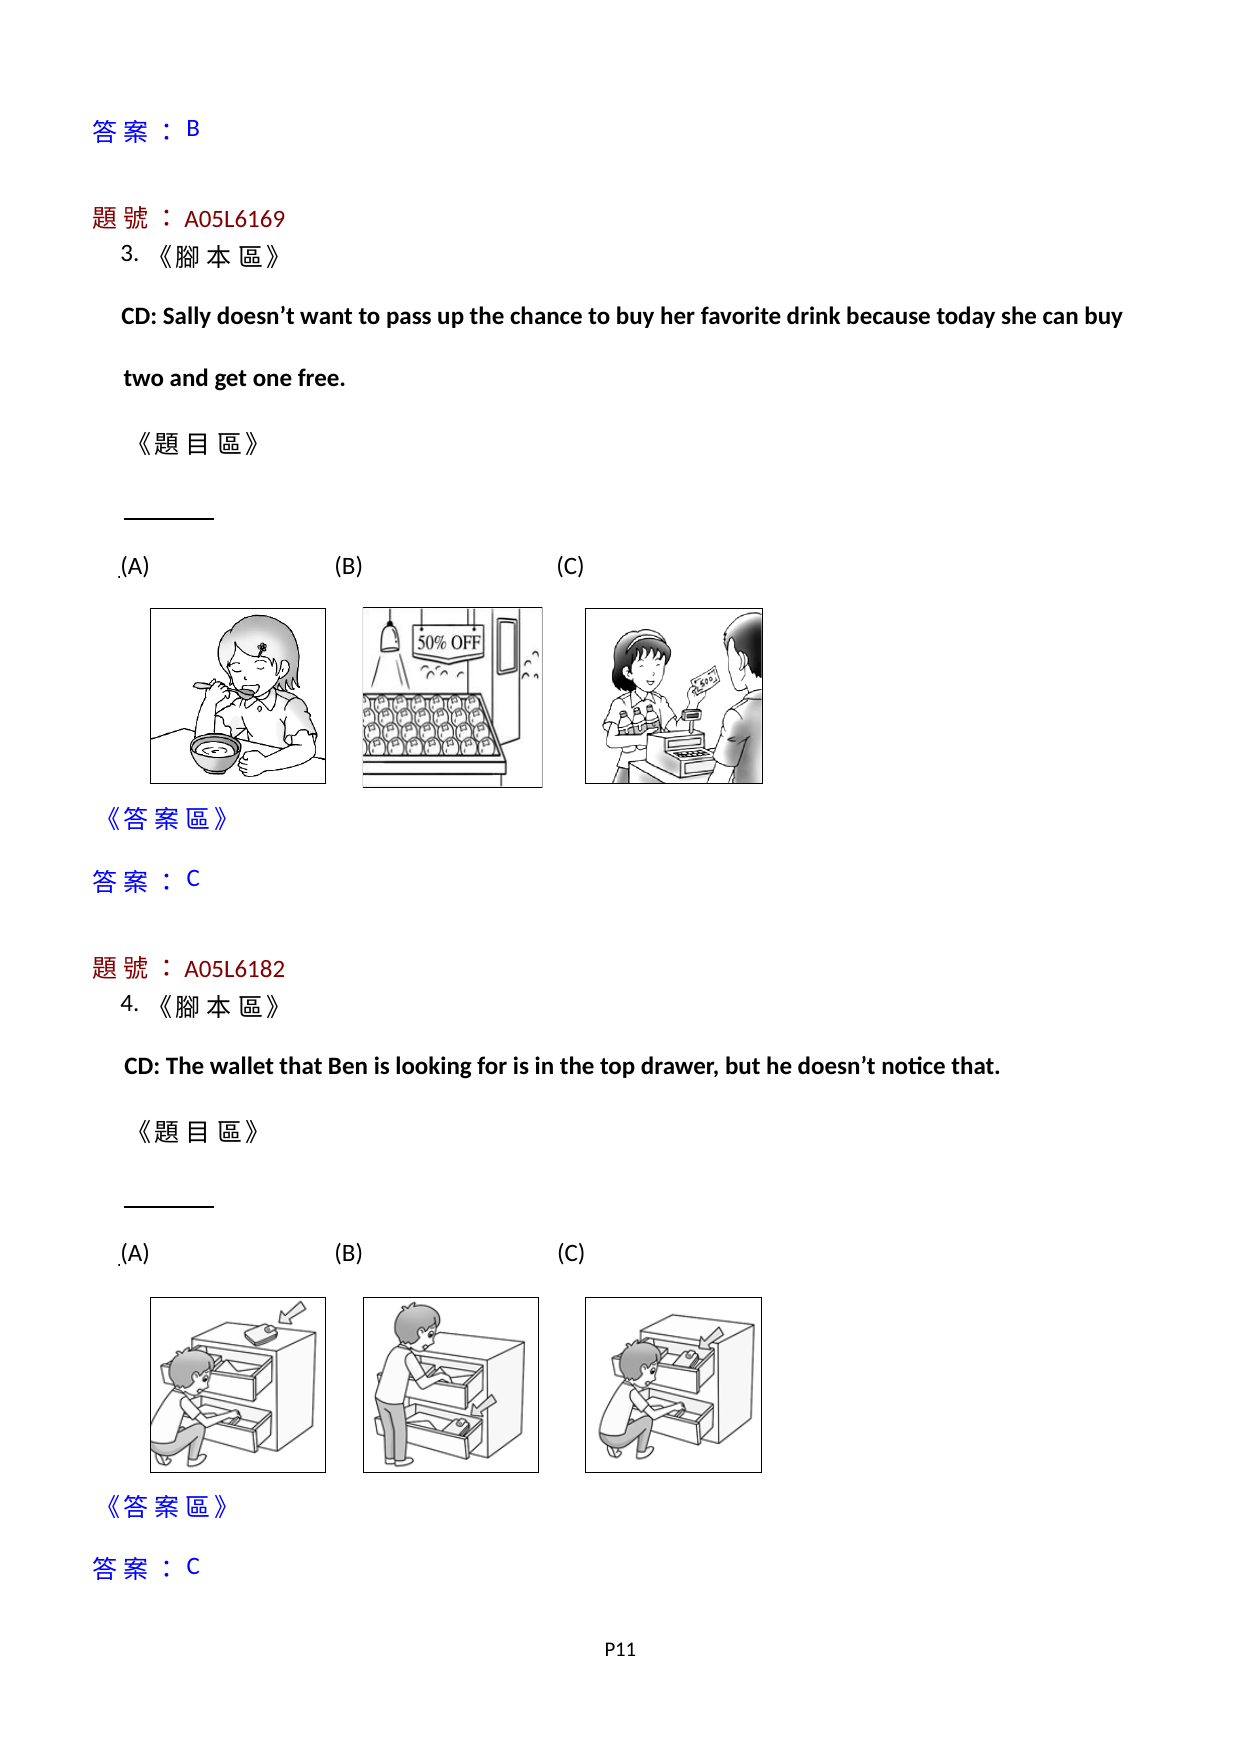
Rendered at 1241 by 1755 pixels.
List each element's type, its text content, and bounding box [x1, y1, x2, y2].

text 題號：A05L6182 [89, 925, 1151, 987]
list 《腳本區》 CD: Sally doesn’t want to pass up the chance to buy her favorite drink because today she can buy two and get one free. 《題目區》 (A) (B) (C) [118, 237, 1151, 800]
list 《腳本區》 CD: The wallet that Ben is looking for is in the top drawer, but he doesn’t notice that. 《題目區》 (A) (B) (C) [118, 987, 1151, 1487]
text 題號：A05L6169 [89, 175, 1151, 237]
text 《答案區》 答案：C [89, 800, 1151, 925]
text 答案：B [89, 112, 1151, 175]
text 《答案區》 答案：C [89, 1487, 1151, 1612]
